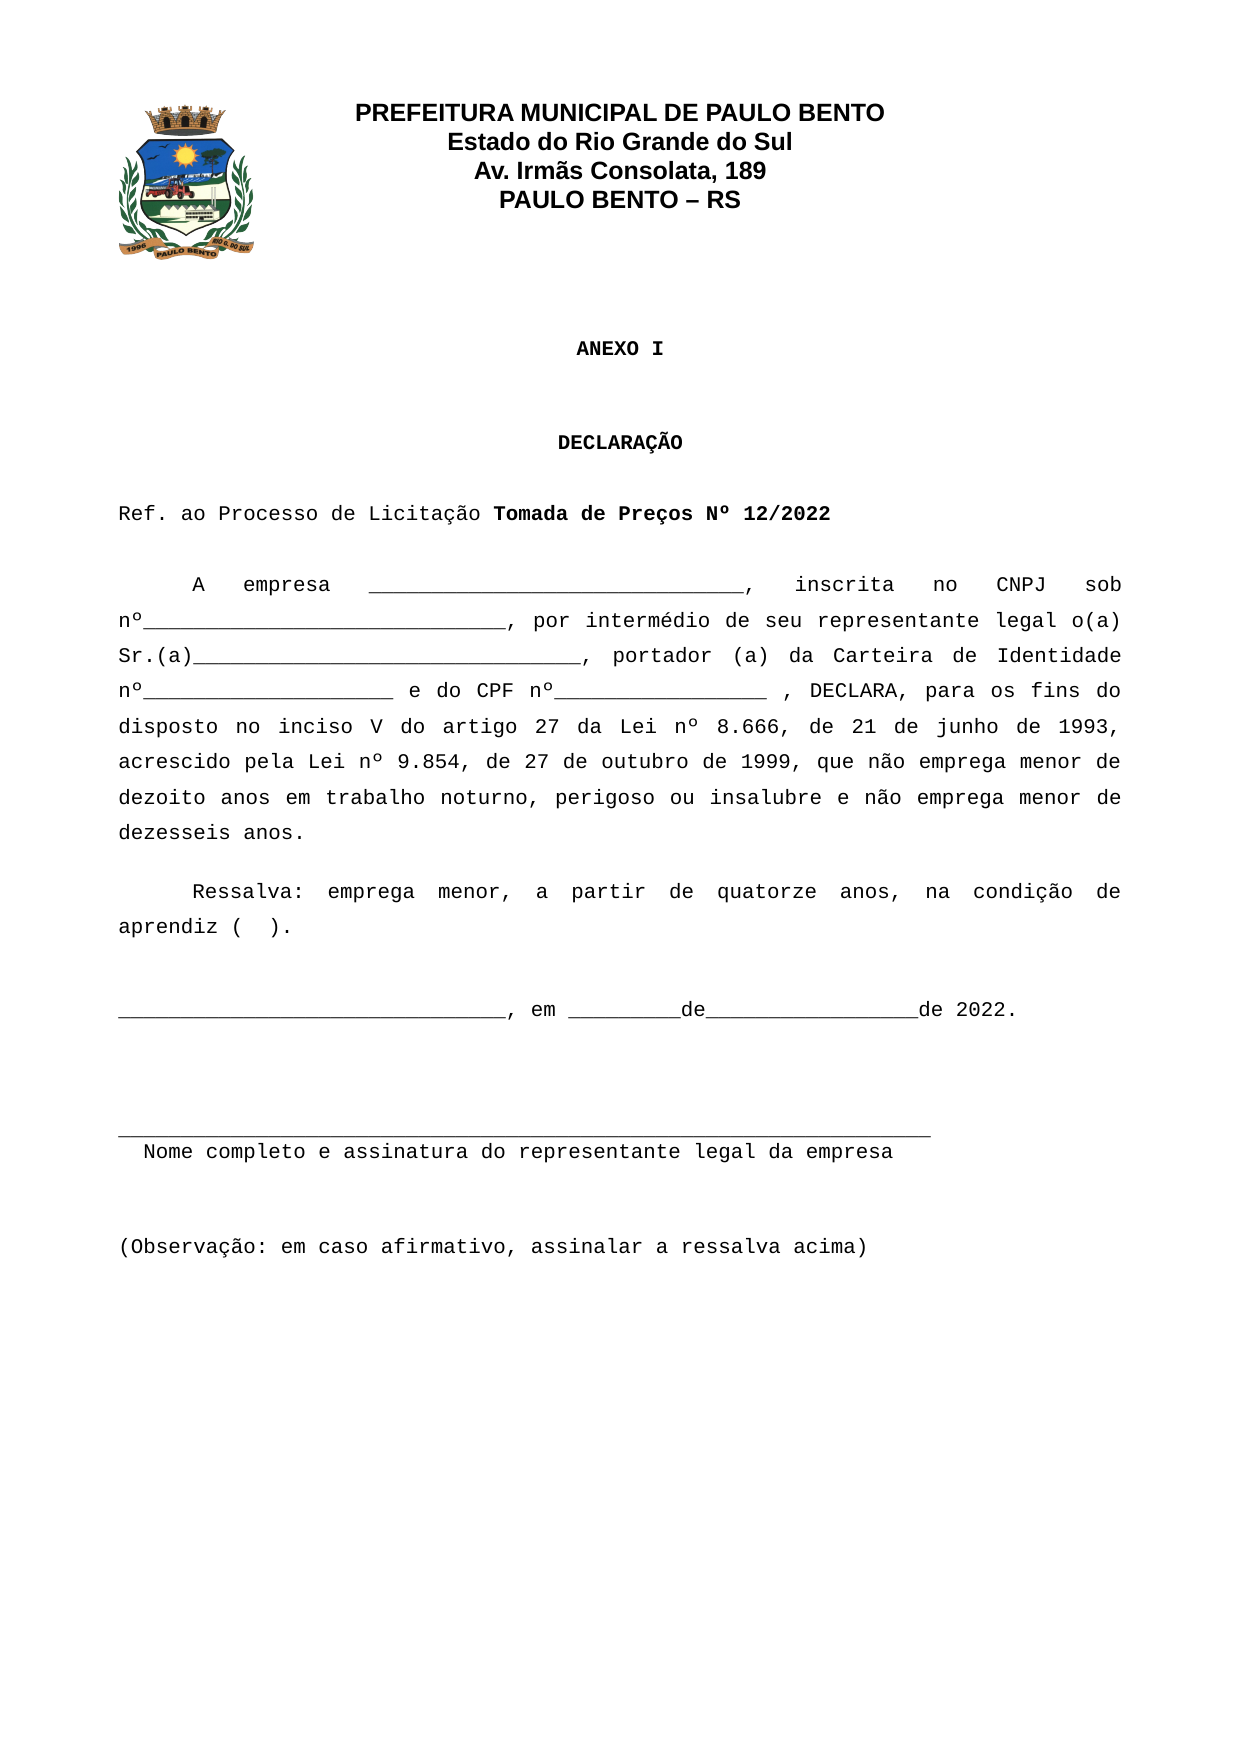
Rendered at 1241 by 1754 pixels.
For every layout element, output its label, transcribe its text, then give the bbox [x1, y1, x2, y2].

text _______________________________, em _________de_________________de 2022. [118, 999, 1122, 1023]
text Ressalva: emprega menor, a partir de quatorze anos, na condição de aprendiz ( ). [118, 881, 1122, 940]
text Nome completo e assinatura do representante legal da empresa [118, 1141, 1122, 1165]
text (Observação: em caso afirmativo, assinalar a ressalva acima) [118, 1236, 1122, 1259]
text _________________________________________________________________ [118, 1117, 1122, 1141]
text Ref. ao Processo de Licitação Tomada de Preços Nº 12/2022 [118, 503, 1122, 527]
text A empresa ______________________________, inscrita no CNPJ sob nº_____________________________, por intermédio de seu representante legal o(a) Sr.(a)_______________________________, portador (a) da Carteira de Identidade nº____________________ e do CPF nº_________________ , DECLARA, para os fins do disposto no inciso V do artigo 27 da Lei nº 8.666, de 21 de junho de 1993, acrescido pela Lei nº 9.854, de 27 de outubro de 1999, que não emprega menor de dezoito anos em trabalho noturno, perigoso ou insalubre e não emprega menor de dezesseis anos. [118, 574, 1122, 846]
text ANEXO I [118, 338, 1122, 362]
text DECLARAÇÃO [118, 432, 1122, 456]
